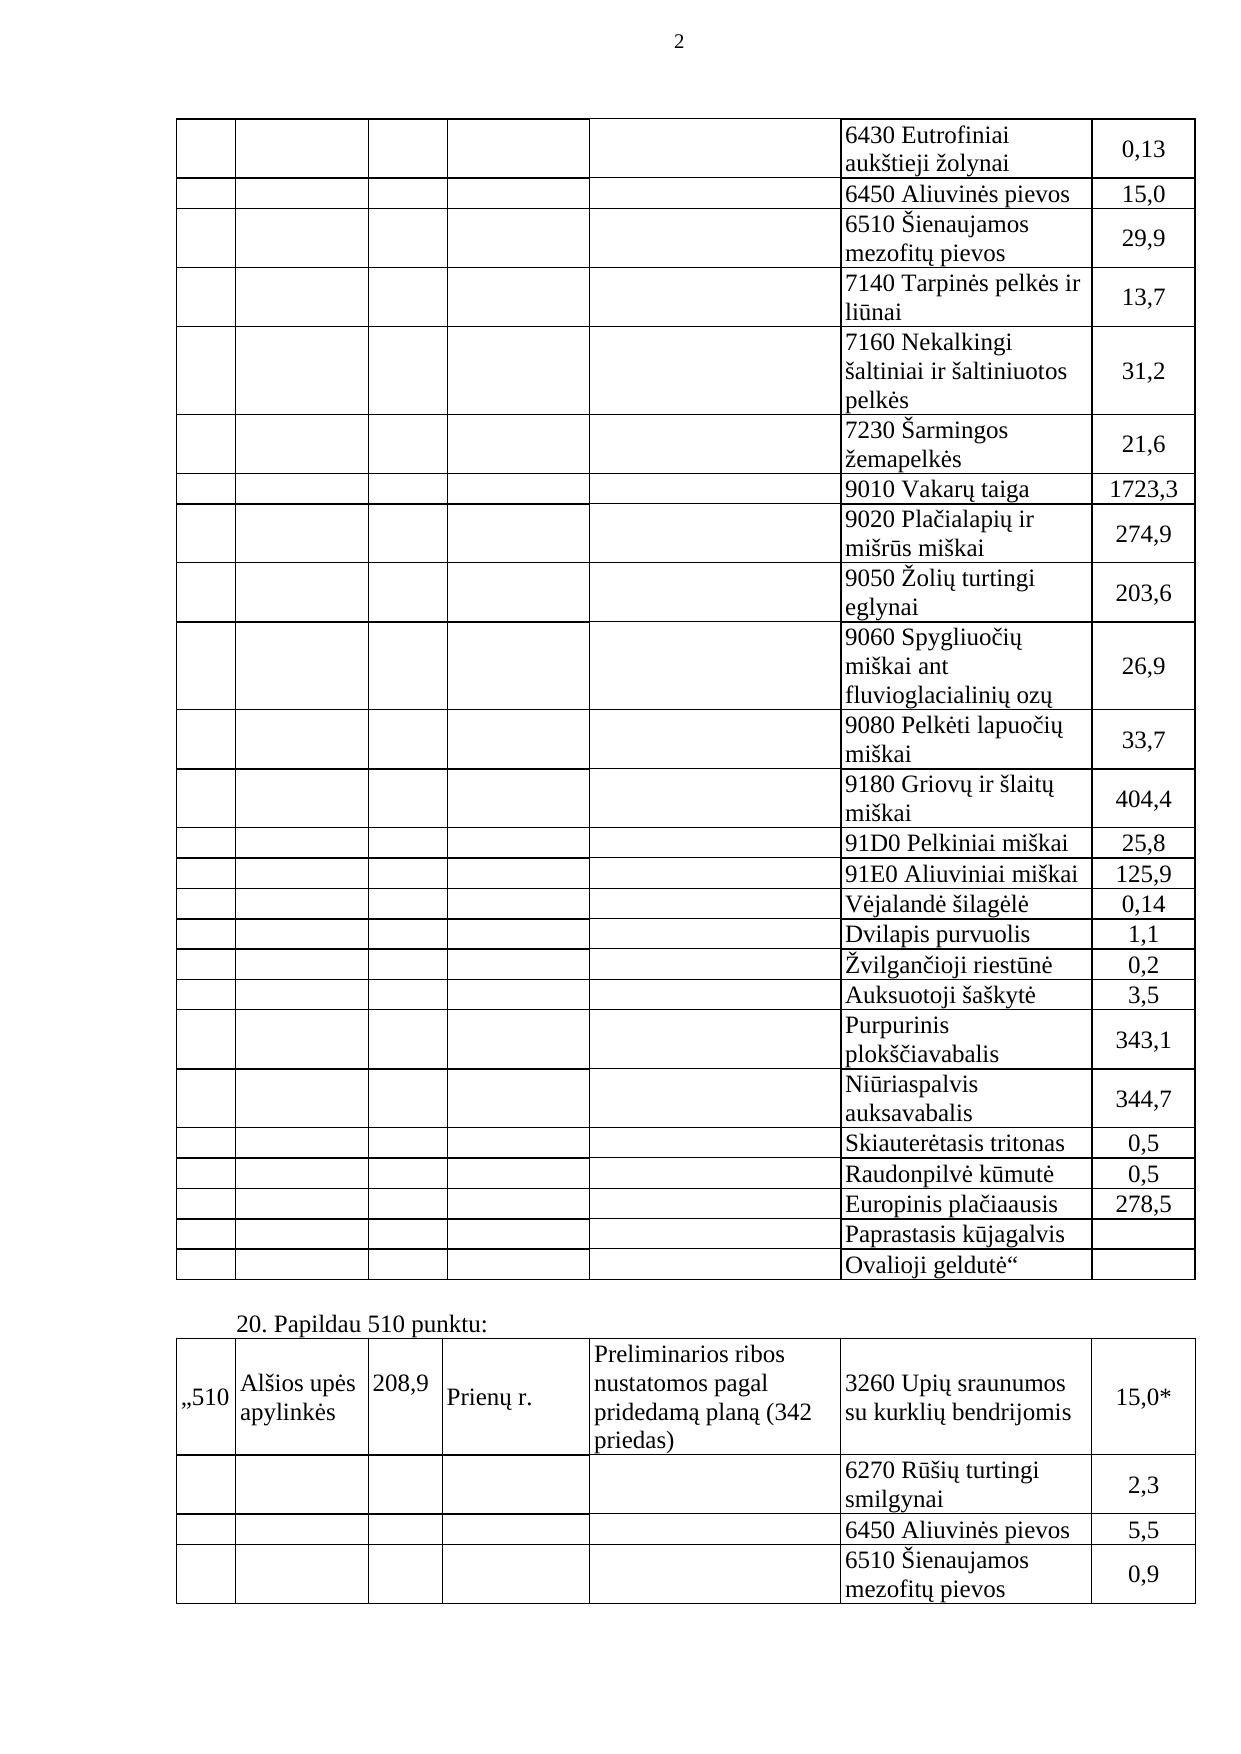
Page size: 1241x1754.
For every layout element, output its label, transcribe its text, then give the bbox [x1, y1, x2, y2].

table_cell [590, 1514, 840, 1543]
table_cell 6510 Šienaujamos mezofitų pievos [842, 209, 1091, 267]
table_cell [236, 623, 368, 709]
table_cell [369, 1159, 447, 1187]
table_cell [369, 474, 447, 503]
table_cell [236, 710, 368, 768]
table_cell [236, 1515, 368, 1543]
table_cell 0,2 [1093, 950, 1194, 978]
table_cell [177, 1159, 235, 1187]
table_cell [448, 327, 589, 413]
table_cell [177, 179, 235, 207]
table_cell [177, 268, 235, 326]
table_cell [369, 1220, 447, 1248]
table_cell Raudonpilvė kūmutė [842, 1159, 1091, 1187]
table_cell [448, 1250, 589, 1278]
table_cell 6450 Aliuvinės pievos [842, 179, 1091, 207]
table_cell [448, 1220, 589, 1248]
table_cell 29,9 [1093, 209, 1194, 267]
table_cell [448, 179, 589, 207]
table_cell [236, 859, 368, 887]
table_cell [448, 1010, 589, 1068]
table_cell [448, 1128, 589, 1157]
table_cell [369, 327, 447, 413]
table_cell [448, 563, 589, 621]
table_cell Auksuotoji šaškytė [842, 980, 1091, 1009]
table_cell [236, 950, 368, 978]
table_cell [590, 769, 840, 827]
table_cell 203,6 [1093, 563, 1194, 621]
table_cell [177, 1515, 235, 1543]
table_cell 9180 Griovų ir šlaitų miškai [842, 770, 1091, 827]
table_header Preliminarios ribos nustatomos pagal pridedamą planą (342 priedas) [590, 1339, 840, 1454]
table_cell [177, 980, 235, 1009]
table_cell 31,2 [1093, 327, 1194, 413]
table_cell 9060 Spygliuočių miškai ant fluvioglacialinių ozų [842, 623, 1091, 709]
table_cell [177, 859, 235, 887]
table_cell 25,8 [1093, 828, 1194, 857]
table_cell 344,7 [1093, 1070, 1194, 1127]
table_cell [369, 209, 447, 267]
table_cell [177, 327, 235, 413]
table_cell [236, 563, 368, 621]
table_cell [177, 209, 235, 267]
table_cell 7140 Tarpinės pelkės ir liūnai [842, 268, 1091, 326]
table_cell [448, 1159, 589, 1187]
table_cell [448, 505, 589, 562]
table_cell [177, 889, 235, 918]
table_cell [369, 268, 447, 326]
table_cell 2,3 [1092, 1455, 1195, 1513]
table_header 15,0* [1092, 1339, 1195, 1454]
table_cell [236, 1189, 368, 1218]
table_cell [590, 828, 840, 857]
table_cell [236, 889, 368, 918]
table_cell [448, 920, 589, 948]
table_cell [369, 505, 447, 562]
table_cell [369, 415, 447, 472]
table_cell [236, 415, 368, 472]
table_cell [177, 828, 235, 857]
table_cell [590, 889, 840, 918]
table_cell [1093, 1250, 1194, 1278]
table_cell [590, 1010, 840, 1068]
table_cell [177, 1128, 235, 1157]
table_cell [590, 1069, 840, 1127]
table_cell [590, 1249, 840, 1278]
table_cell 9020 Plačialapių ir mišrūs miškai [842, 505, 1091, 562]
table_cell [177, 120, 235, 177]
table_cell [448, 120, 589, 177]
table_cell [448, 859, 589, 887]
table_cell [369, 1070, 447, 1127]
table_cell Niūriaspalvis auksavabalis [842, 1070, 1091, 1127]
table_cell [236, 980, 368, 1009]
table_cell [236, 209, 368, 267]
table_cell [236, 1128, 368, 1157]
table_cell [369, 179, 447, 207]
table_cell [590, 1158, 840, 1187]
table_cell [369, 1250, 447, 1278]
table_cell 15,0 [1093, 179, 1194, 207]
table_cell [443, 1456, 589, 1513]
table_cell 26,9 [1093, 623, 1194, 709]
table_cell [236, 1220, 368, 1248]
table_cell [177, 770, 235, 827]
table_cell [590, 563, 840, 621]
table_cell [369, 1545, 442, 1602]
table_cell [590, 1189, 840, 1218]
table_cell 9050 Žolių turtingi eglynai [842, 563, 1091, 621]
table_cell [369, 950, 447, 978]
table_cell [177, 1189, 235, 1218]
table_cell [236, 1456, 368, 1513]
table_cell [369, 1010, 447, 1068]
table_cell [236, 770, 368, 827]
table_cell 91E0 Aliuviniai miškai [842, 859, 1091, 887]
table_cell [177, 563, 235, 621]
table_cell [177, 505, 235, 562]
table_cell [590, 858, 840, 887]
table_cell [443, 1545, 589, 1602]
table_cell [369, 1189, 447, 1218]
table_cell [369, 563, 447, 621]
table_cell [369, 623, 447, 709]
table_cell [590, 209, 840, 267]
table_cell [590, 504, 840, 562]
table_cell 7160 Nekalkingi šaltiniai ir šaltiniuotos pelkės [842, 327, 1091, 413]
table_cell [236, 1159, 368, 1187]
table_cell Europinis plačiaausis [842, 1189, 1091, 1218]
table_cell [177, 1250, 235, 1278]
table_cell 5,5 [1092, 1514, 1195, 1543]
table_cell [448, 268, 589, 326]
table_cell [236, 268, 368, 326]
table_cell [369, 828, 447, 857]
table_cell 9010 Vakarų taiga [842, 474, 1091, 503]
table_cell Skiauterėtasis tritonas [842, 1128, 1091, 1157]
table_cell [590, 949, 840, 978]
table_cell [369, 980, 447, 1009]
table_cell [448, 889, 589, 918]
table_cell 1,1 [1093, 920, 1194, 948]
table_cell 6270 Rūšių turtingi smilgynai [841, 1455, 1091, 1513]
table_cell 0,9 [1092, 1545, 1195, 1602]
table_cell 6510 Šienaujamos mezofitų pievos [841, 1545, 1091, 1602]
table_cell [369, 120, 447, 177]
table_cell 33,7 [1093, 710, 1194, 768]
table_cell [590, 1219, 840, 1248]
table_cell [590, 268, 840, 326]
table_cell 91D0 Pelkiniai miškai [842, 828, 1091, 857]
table_cell [177, 1010, 235, 1068]
table_cell [177, 710, 235, 768]
table_cell [177, 1456, 235, 1513]
table_cell [236, 1250, 368, 1278]
table_cell [448, 623, 589, 709]
table_cell [443, 1515, 589, 1543]
table_cell [236, 1070, 368, 1127]
table_cell [448, 980, 589, 1009]
table_cell 9080 Pelkėti lapuočių miškai [842, 710, 1091, 768]
table_cell [369, 1456, 442, 1513]
table_cell [177, 623, 235, 709]
table_cell 125,9 [1093, 859, 1194, 887]
table_cell [177, 950, 235, 978]
table_cell [177, 1545, 235, 1602]
table_cell [236, 474, 368, 503]
table_cell Žvilgančioji riestūnė [842, 950, 1091, 978]
table_cell 0,5 [1093, 1159, 1194, 1187]
table_cell [448, 828, 589, 857]
table_cell [236, 179, 368, 207]
table_cell [369, 770, 447, 827]
table_cell 1723,3 [1093, 474, 1194, 503]
table_cell [590, 327, 840, 413]
table_header Prienų r. [443, 1339, 589, 1454]
table_cell 343,1 [1093, 1010, 1194, 1068]
table_cell [590, 1545, 840, 1602]
table_cell Purpurinis plokščiavabalis [842, 1010, 1091, 1068]
table_cell [590, 710, 840, 768]
table_cell [448, 950, 589, 978]
table_cell [369, 889, 447, 918]
table_cell [177, 1220, 235, 1248]
table_cell [236, 1010, 368, 1068]
table_cell 404,4 [1093, 770, 1194, 827]
table_cell [369, 1128, 447, 1157]
table_cell 278,5 [1093, 1189, 1194, 1218]
table_cell [236, 1545, 368, 1602]
table_cell [448, 209, 589, 267]
table_cell 6430 Eutrofiniai aukštieji žolynai [842, 120, 1091, 177]
text 20. Papildau 510 punktu: [177, 1309, 1181, 1337]
table_cell [177, 415, 235, 472]
table_cell [369, 1515, 442, 1543]
table_cell [177, 920, 235, 948]
table_cell [448, 1070, 589, 1127]
table_cell [590, 1128, 840, 1157]
table_cell [236, 327, 368, 413]
table_cell [177, 1070, 235, 1127]
table_cell [369, 920, 447, 948]
table_cell Ovalioji geldutė“ [842, 1250, 1091, 1278]
table_cell 13,7 [1093, 268, 1194, 326]
table_cell [590, 415, 840, 472]
table_cell 0,14 [1093, 889, 1194, 918]
table_header 3260 Upių sraunumos su kurklių bendrijomis [841, 1339, 1091, 1454]
table_cell [590, 474, 840, 503]
table_cell [590, 919, 840, 948]
table_cell 3,5 [1093, 980, 1194, 1009]
table_cell [236, 120, 368, 177]
table_cell [369, 859, 447, 887]
table_cell Dvilapis purvuolis [842, 920, 1091, 948]
table_cell 6450 Aliuvinės pievos [841, 1514, 1091, 1543]
table_cell [236, 505, 368, 562]
table_cell [590, 980, 840, 1009]
table_cell [590, 119, 840, 177]
table_header Alšios upės apylinkės [236, 1339, 368, 1454]
table_cell [236, 920, 368, 948]
table_cell [590, 1455, 840, 1513]
table_cell [448, 1189, 589, 1218]
table_cell 0,5 [1093, 1128, 1194, 1157]
table_cell 274,9 [1093, 505, 1194, 562]
table_cell [590, 178, 840, 207]
table_cell Paprastasis kūjagalvis [842, 1220, 1091, 1248]
table_cell [177, 474, 235, 503]
table_header „510 [177, 1339, 235, 1454]
table_header 208,9 [369, 1339, 442, 1454]
table_cell [590, 622, 840, 709]
table_cell 0,13 [1093, 120, 1194, 177]
table_cell [448, 770, 589, 827]
table_cell Vėjalandė šilagėlė [842, 889, 1091, 918]
table_cell [1093, 1220, 1194, 1248]
table_cell [236, 828, 368, 857]
table_cell [369, 710, 447, 768]
table_cell [448, 474, 589, 503]
table_cell [448, 710, 589, 768]
table_cell 21,6 [1093, 415, 1194, 472]
table_cell 7230 Šarmingos žemapelkės [842, 415, 1091, 472]
table_cell [448, 415, 589, 472]
